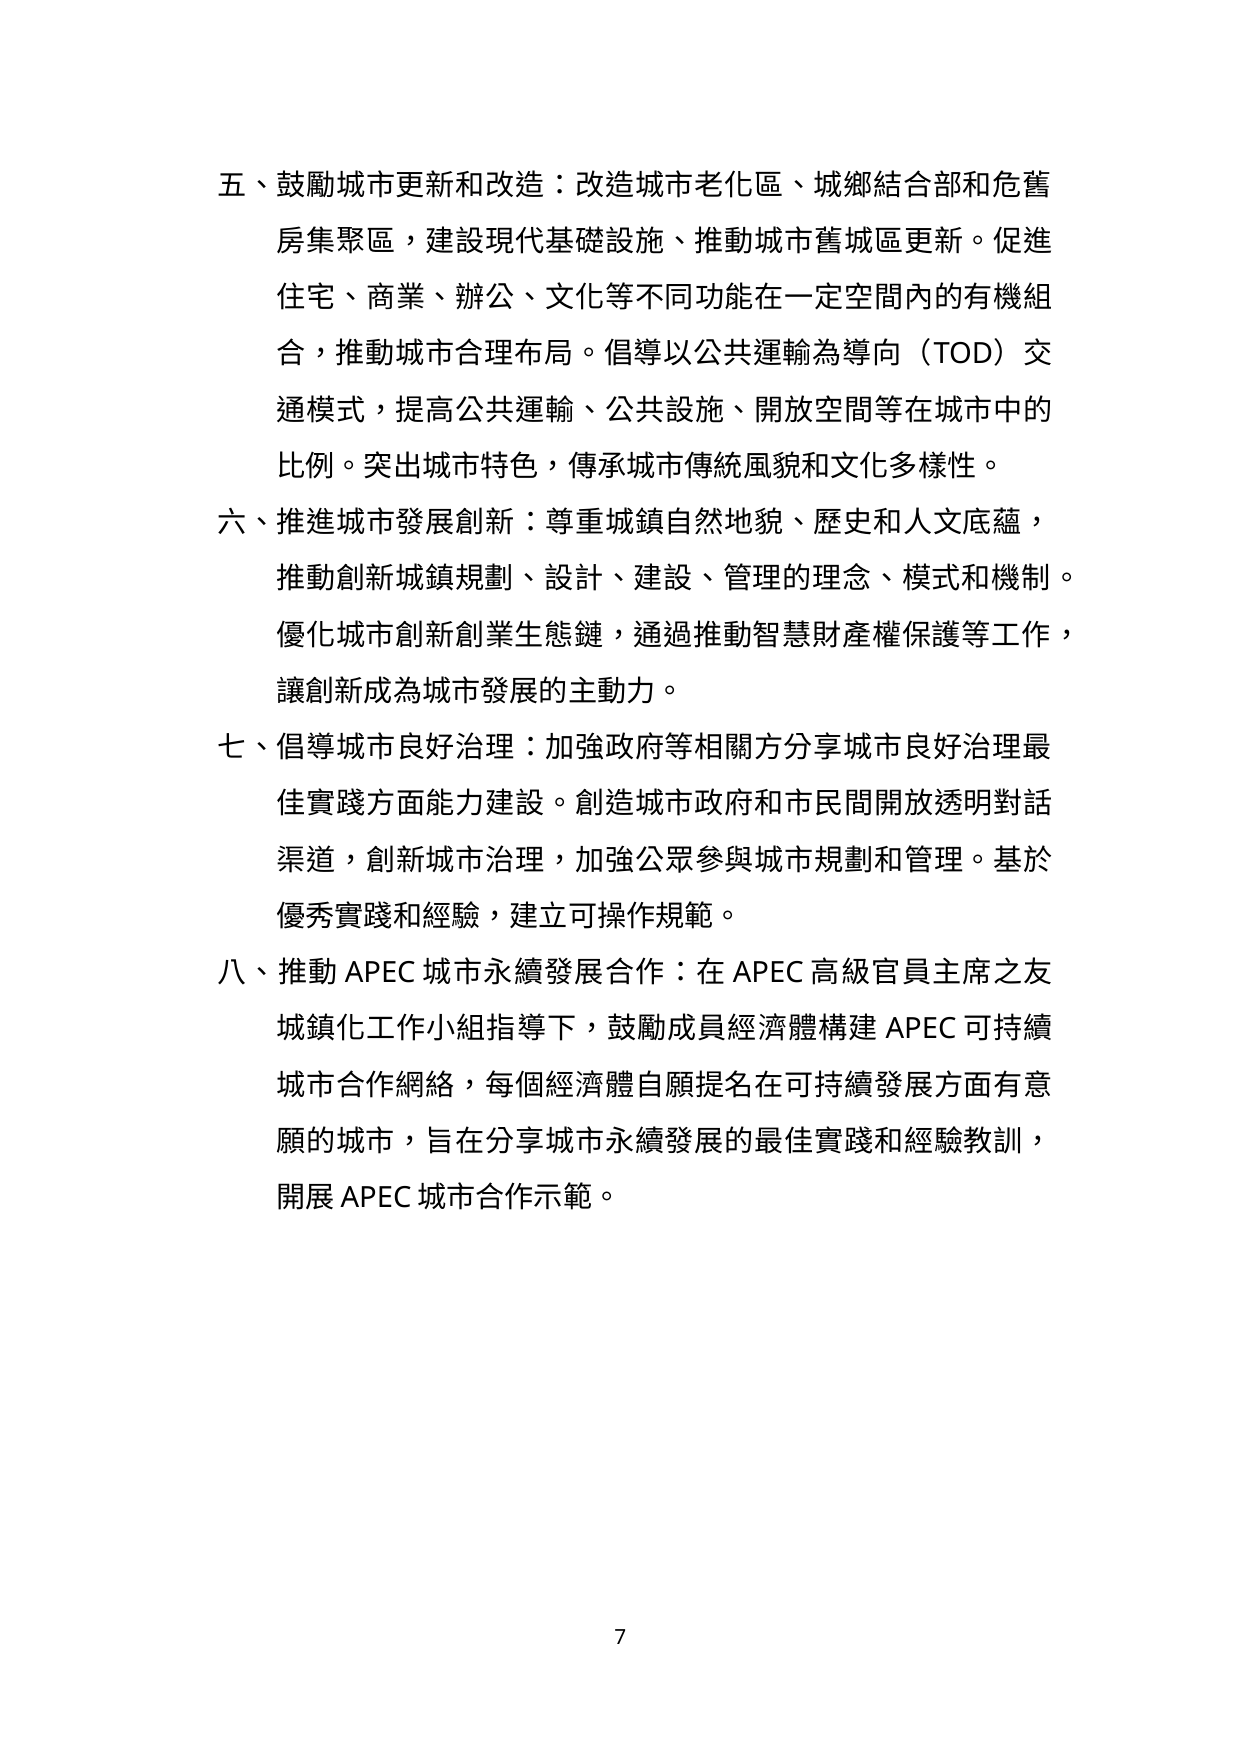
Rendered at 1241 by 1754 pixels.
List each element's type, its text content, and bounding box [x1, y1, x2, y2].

text 八、推動APEC城市永續發展合作：在APEC高級官員主席之友城鎮化工作小組指導下，鼓勵成員經濟體構建APEC可持續城市合作網絡，每個經濟體自願提名在可持續發展方面有意願的城市，旨在分享城市永續發展的最佳實踐和經驗教訓，開展APEC城市合作示範。 [217, 937, 1053, 1219]
text 六、推進城市發展創新：尊重城鎮自然地貌、歷史和人文底蘊，推動創新城鎮規劃、設計、建設、管理的理念、模式和機制。優化城市創新創業生態鏈，通過推動智慧財產權保護等工作，讓創新成為城市發展的主動力。 [217, 487, 1053, 712]
text 五、鼓勵城市更新和改造：改造城市老化區、城鄉結合部和危舊房集聚區，建設現代基礎設施、推動城市舊城區更新。促進住宅、商業、辦公、文化等不同功能在一定空間內的有機組合，推動城市合理布局。倡導以公共運輸為導向（TOD）交通模式，提高公共運輸、公共設施、開放空間等在城市中的比例。突出城市特色，傳承城市傳統風貌和文化多樣性。 [217, 150, 1053, 487]
text 七、倡導城市良好治理：加強政府等相關方分享城市良好治理最佳實踐方面能力建設。創造城市政府和市民間開放透明對話渠道，創新城市治理，加強公眾參與城市規劃和管理。基於優秀實踐和經驗，建立可操作規範。 [217, 712, 1053, 937]
